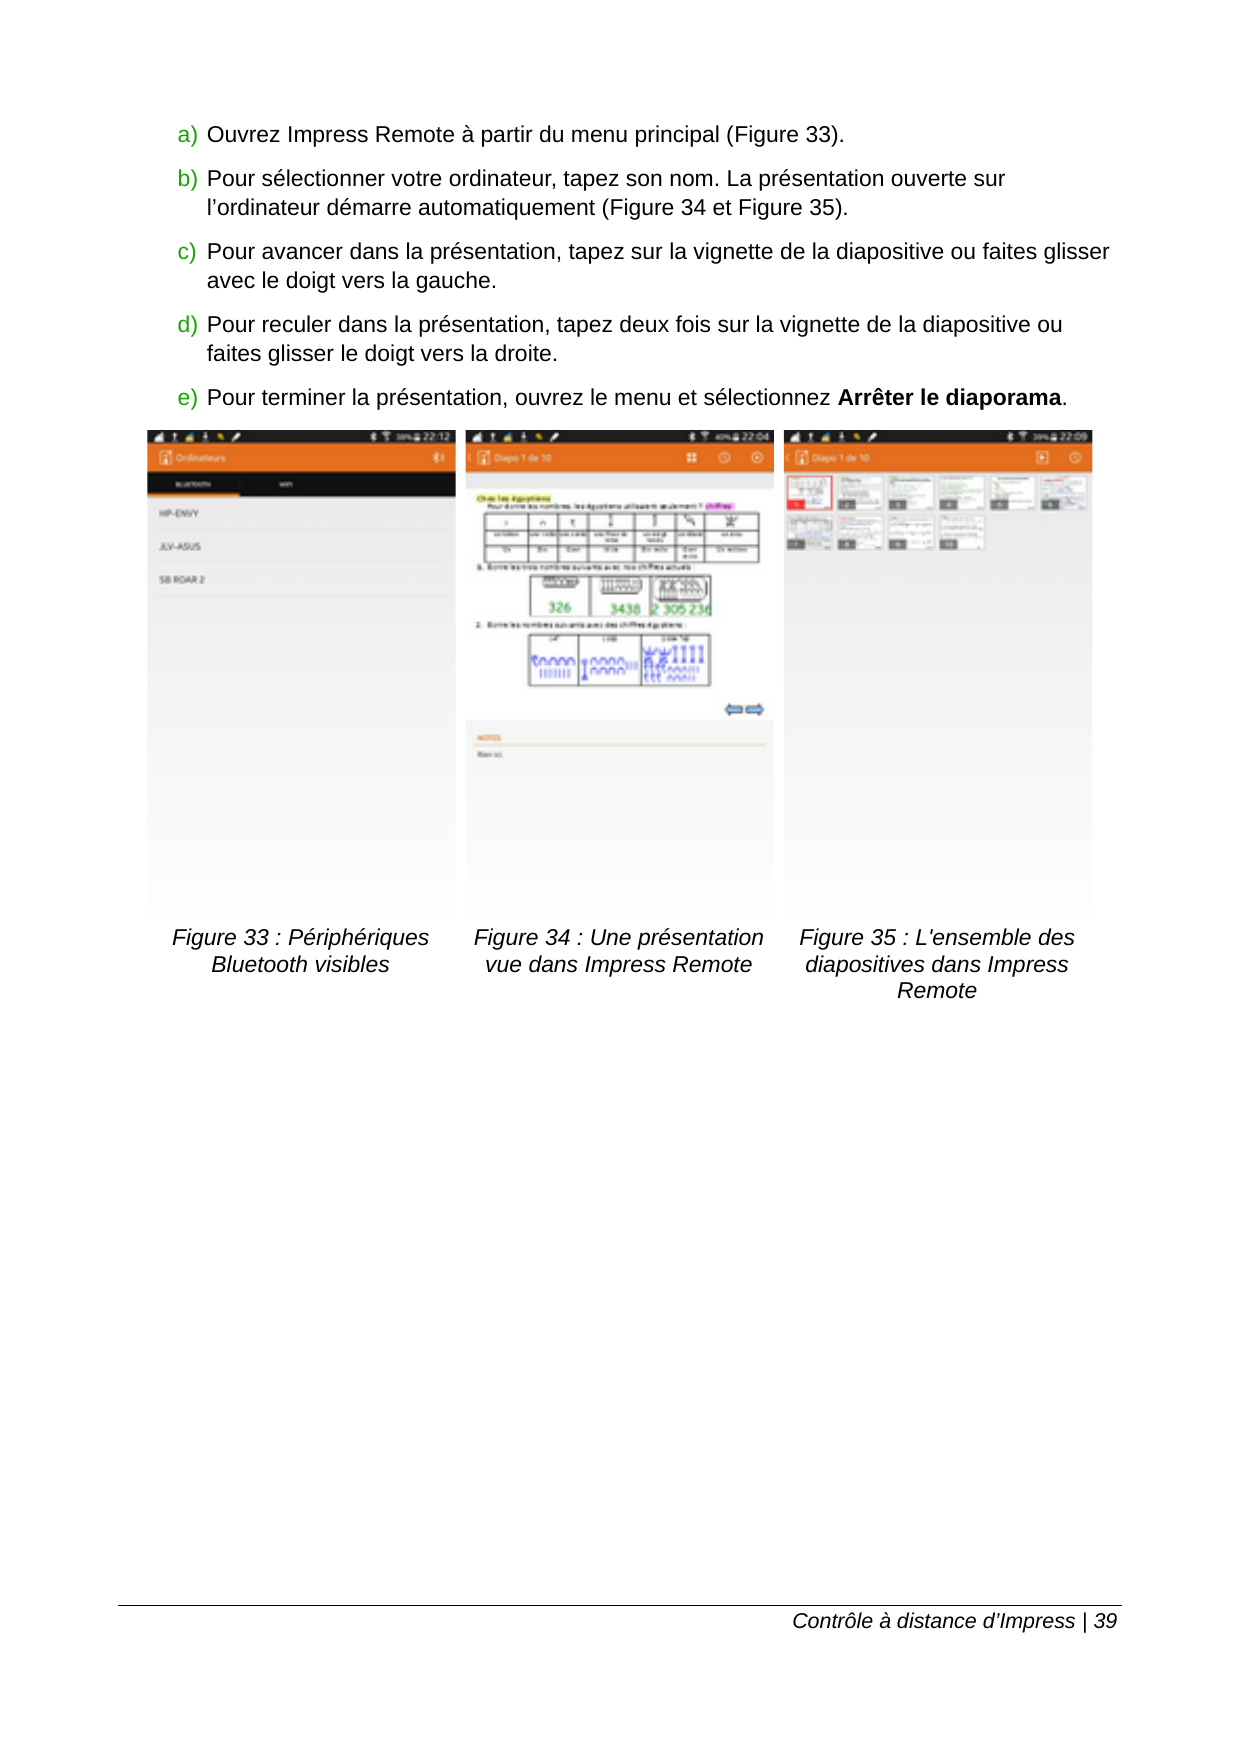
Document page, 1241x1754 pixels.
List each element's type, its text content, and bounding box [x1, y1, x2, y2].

list Pour sélectionner votre ordinateur, tapez son nom. La présentation ouverte sur l’ordinateur démarre automatiquement (Figure 34 et Figure 35). [171, 162, 1122, 220]
text Figure 35 : L'ensemble des diapositives dans Impress Remote [784, 925, 1092, 1003]
list Pour avancer dans la présentation, tapez sur la vignette de la diapositive ou faites glisser avec le doigt vers la gauche. [171, 235, 1122, 293]
list Pour terminer la présentation, ouvrez le menu et sélectionnez Arrêter le diaporama. [171, 381, 1122, 410]
list Pour reculer dans la présentation, tapez deux fois sur la vignette de la diapositive ou faites glisser le doigt vers la droite. [171, 308, 1122, 366]
picture [465, 430, 774, 925]
picture [147, 430, 456, 925]
list Ouvrez Impress Remote à partir du menu principal (Figure 33). [171, 118, 1122, 147]
text Figure 33 : Périphériques Bluetooth visibles [147, 925, 456, 977]
picture [783, 430, 1093, 925]
text Figure 34 : Une présentation vue dans Impress Remote [466, 925, 774, 977]
